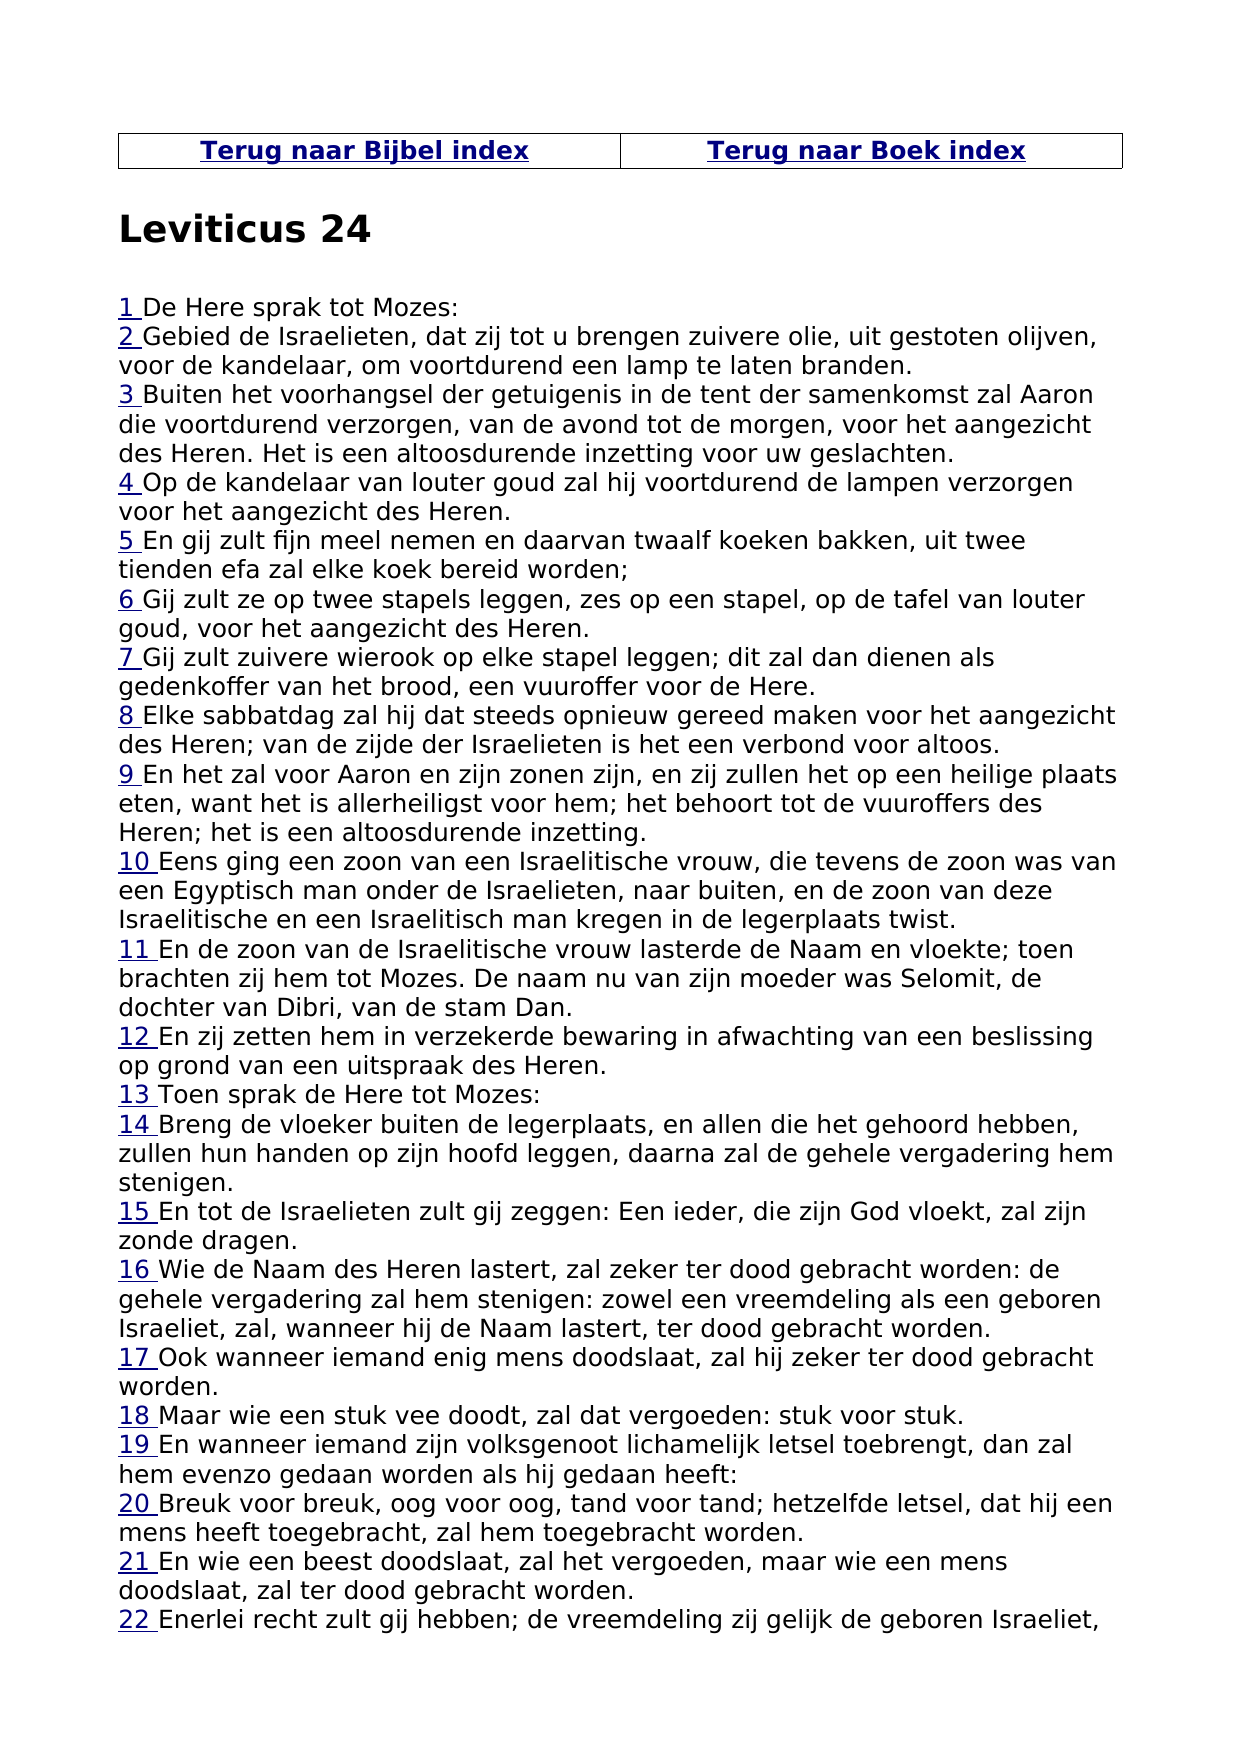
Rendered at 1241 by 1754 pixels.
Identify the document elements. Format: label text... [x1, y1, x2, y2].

table_header Terug naar Boek index [621, 134, 1122, 168]
subtitle Leviticus 24 [118, 208, 1122, 252]
table_header Terug naar Bijbel index [119, 134, 620, 168]
text 1 De Here sprak tot Mozes: 2 Gebied de Israelieten, dat zij tot u brengen zuivere olie, uit gestoten olijven, voor de kandelaar, om voortdurend een lamp te laten branden. 3 Buiten het voorhangsel der getuigenis in de tent der samenkomst zal Aaron die voortdurend verzorgen, van de avond tot de morgen, voor het aangezicht des Heren. Het is een altoosdurende inzetting voor uw geslachten. 4 Op de kandelaar van louter goud zal hij voortdurend de lampen verzorgen voor het aangezicht des Heren. 5 En gij zult fijn meel nemen en daarvan twaalf koeken bakken, uit twee tienden efa zal elke koek bereid worden; 6 Gij zult ze op twee stapels leggen, zes op een stapel, op de tafel van louter goud, voor het aangezicht des Heren. 7 Gij zult zuivere wierook op elke stapel leggen; dit zal dan dienen als gedenkoffer van het brood, een vuuroffer voor de Here. 8 Elke sabbatdag zal hij dat steeds opnieuw gereed maken voor het aangezicht des Heren; van de zijde der Israelieten is het een verbond voor altoos. 9 En het zal voor Aaron en zijn zonen zijn, en zij zullen het op een heilige plaats eten, want het is allerheiligst voor hem; het behoort tot de vuuroffers des Heren; het is een altoosdurende inzetting. 10 Eens ging een zoon van een Israelitische vrouw, die tevens de zoon was van een Egyptisch man onder de Israelieten, naar buiten, en de zoon van deze Israelitische en een Israelitisch man kregen in de legerplaats twist. 11 En de zoon van de Israelitische vrouw lasterde de Naam en vloekte; toen brachten zij hem tot Mozes. De naam nu van zijn moeder was Selomit, de dochter van Dibri, van de stam Dan. 12 En zij zetten hem in verzekerde bewaring in afwachting van een beslissing op grond van een uitspraak des Heren. 13 Toen sprak de Here tot Mozes: 14 Breng de vloeker buiten de legerplaats, en allen die het gehoord hebben, zullen hun handen op zijn hoofd leggen, daarna zal de gehele vergadering hem stenigen. 15 En tot de Israelieten zult gij zeggen: Een ieder, die zijn God vloekt, zal zijn zonde dragen. 16 Wie de Naam des Heren lastert, zal zeker ter dood gebracht worden: de gehele vergadering zal hem stenigen: zowel een vreemdeling als een geboren Israeliet, zal, wanneer hij de Naam lastert, ter dood gebracht worden. 17 Ook wanneer iemand enig mens doodslaat, zal hij zeker ter dood gebracht worden. 18 Maar wie een stuk vee doodt, zal dat vergoeden: stuk voor stuk. 19 En wanneer iemand zijn volksgenoot lichamelijk letsel toebrengt, dan zal hem evenzo gedaan worden als hij gedaan heeft: 20 Breuk voor breuk, oog voor oog, tand voor tand; hetzelfde letsel, dat hij een mens heeft toegebracht, zal hem toegebracht worden. 21 En wie een beest doodslaat, zal het vergoeden, maar wie een mens doodslaat, zal ter dood gebracht worden. 22 Enerlei recht zult gij hebben; de vreemdeling zij gelijk de geboren Israeliet, [118, 264, 1122, 1635]
